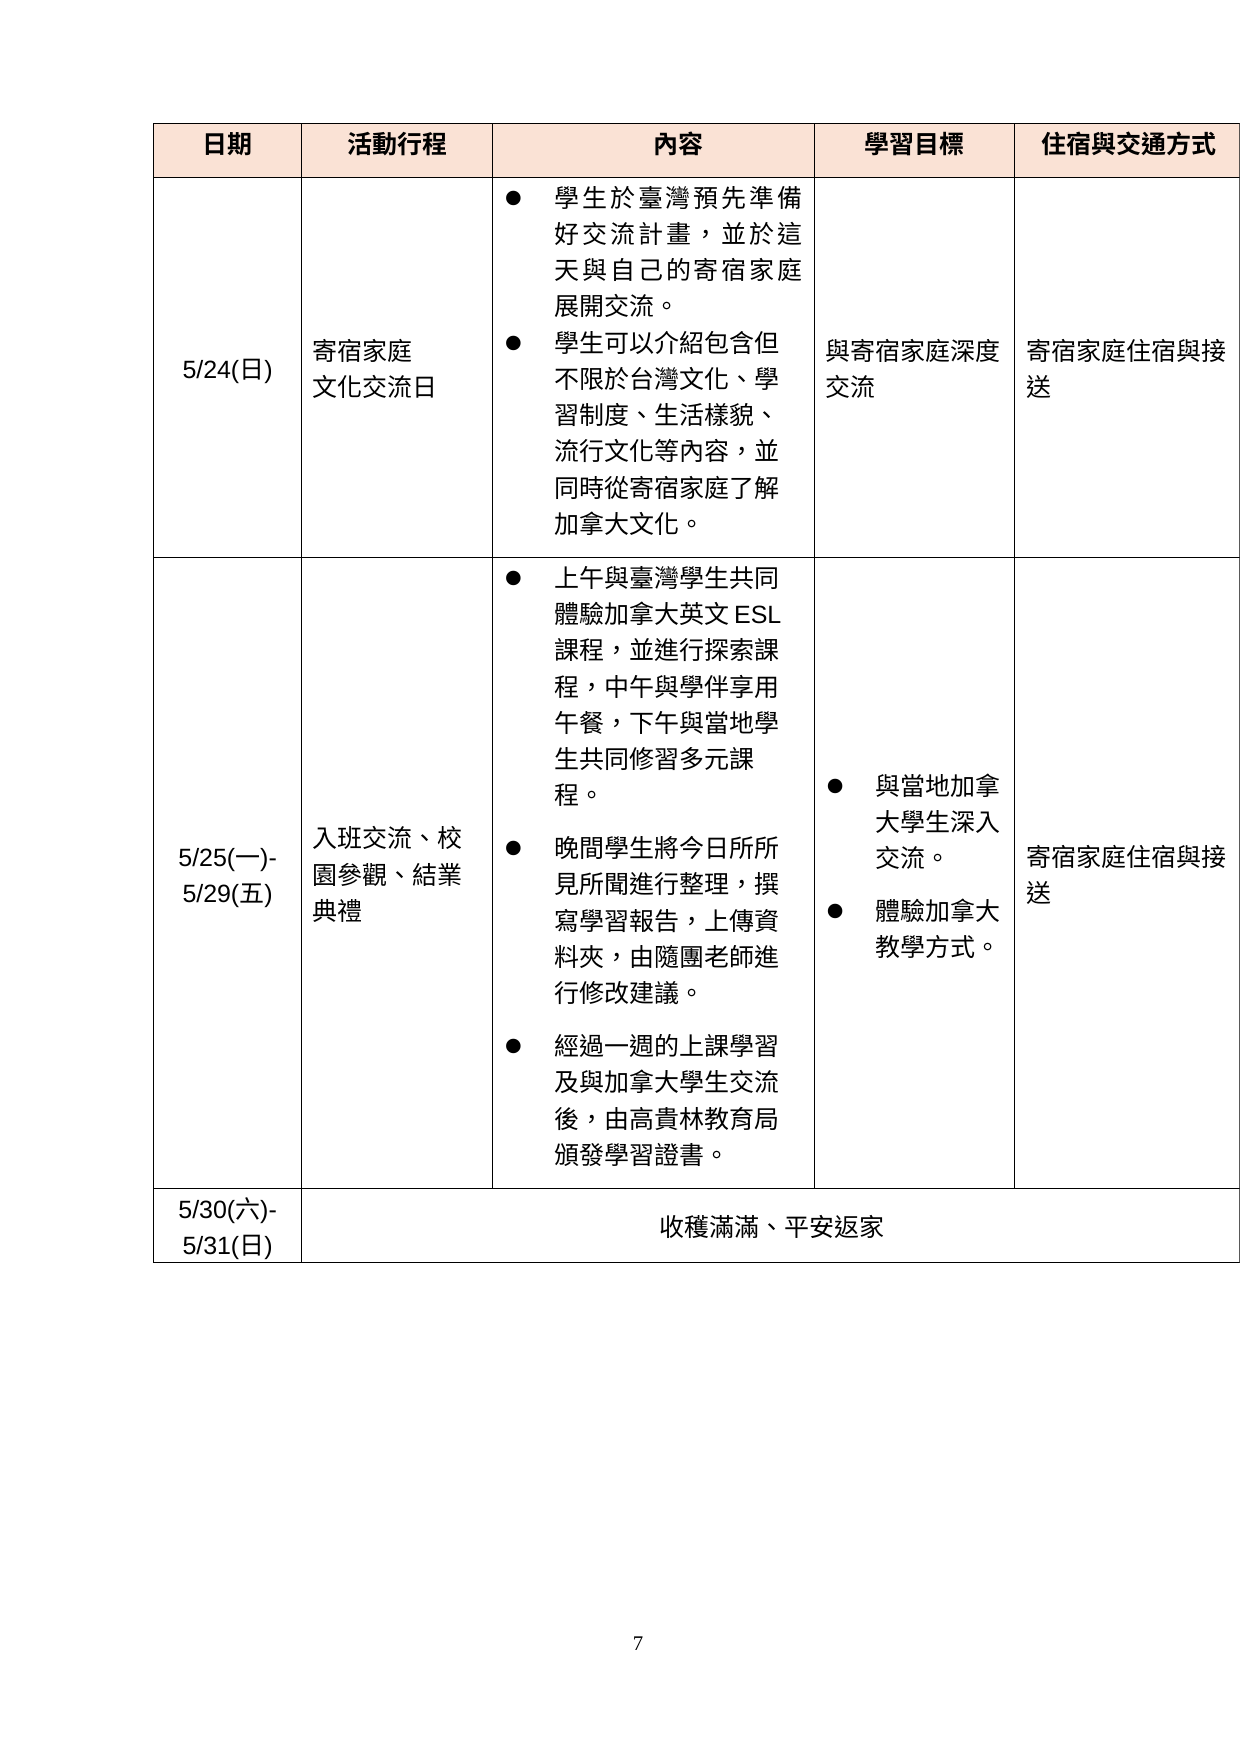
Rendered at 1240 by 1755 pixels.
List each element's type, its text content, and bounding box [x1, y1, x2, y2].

table_cell 寄宿家庭住宿與接送 [1015, 558, 1239, 1188]
table_cell 與寄宿家庭深度交流 [815, 178, 1014, 557]
table_cell 5/25(一)-5/29(五) [154, 558, 301, 1188]
table_header 學習目標 [815, 124, 1014, 177]
table_cell 5/30(六)-5/31(日) [154, 1189, 301, 1262]
table_cell 寄宿家庭住宿與接送 [1015, 178, 1239, 557]
table_cell 寄宿家庭 文化交流日 [302, 178, 492, 557]
table_header 內容 [493, 124, 814, 177]
table_header 日期 [154, 124, 301, 177]
table_cell 學生於臺灣預先準備好交流計畫，並於這天與自己的寄宿家庭展開交流。 學生可以介紹包含但不限於台灣文化、學習制度、生活樣貌、流行文化等內容，並同時從寄宿家庭了解加拿大文化。 [493, 178, 814, 557]
table_cell 5/24(日) [154, 178, 301, 557]
table_cell 收穫滿滿、平安返家 [302, 1189, 1239, 1262]
table_cell 上午與臺灣學生共同體驗加拿大英文ESL課程，並進行探索課程，中午與學伴享用午餐，下午與當地學生共同修習多元課程。 晚間學生將今日所所見所聞進行整理，撰寫學習報告，上傳資料夾，由隨團老師進行修改建議。 經過一週的上課學習及與加拿大學生交流後，由高貴林教育局頒發學習證書。 [493, 558, 814, 1188]
table_cell 入班交流、校園參觀、結業典禮 [302, 558, 492, 1188]
table_cell 與當地加拿大學生深入交流。 體驗加拿大教學方式。 [815, 558, 1014, 1188]
table_header 活動行程 [302, 124, 492, 177]
table_header 住宿與交通方式 [1015, 124, 1239, 177]
